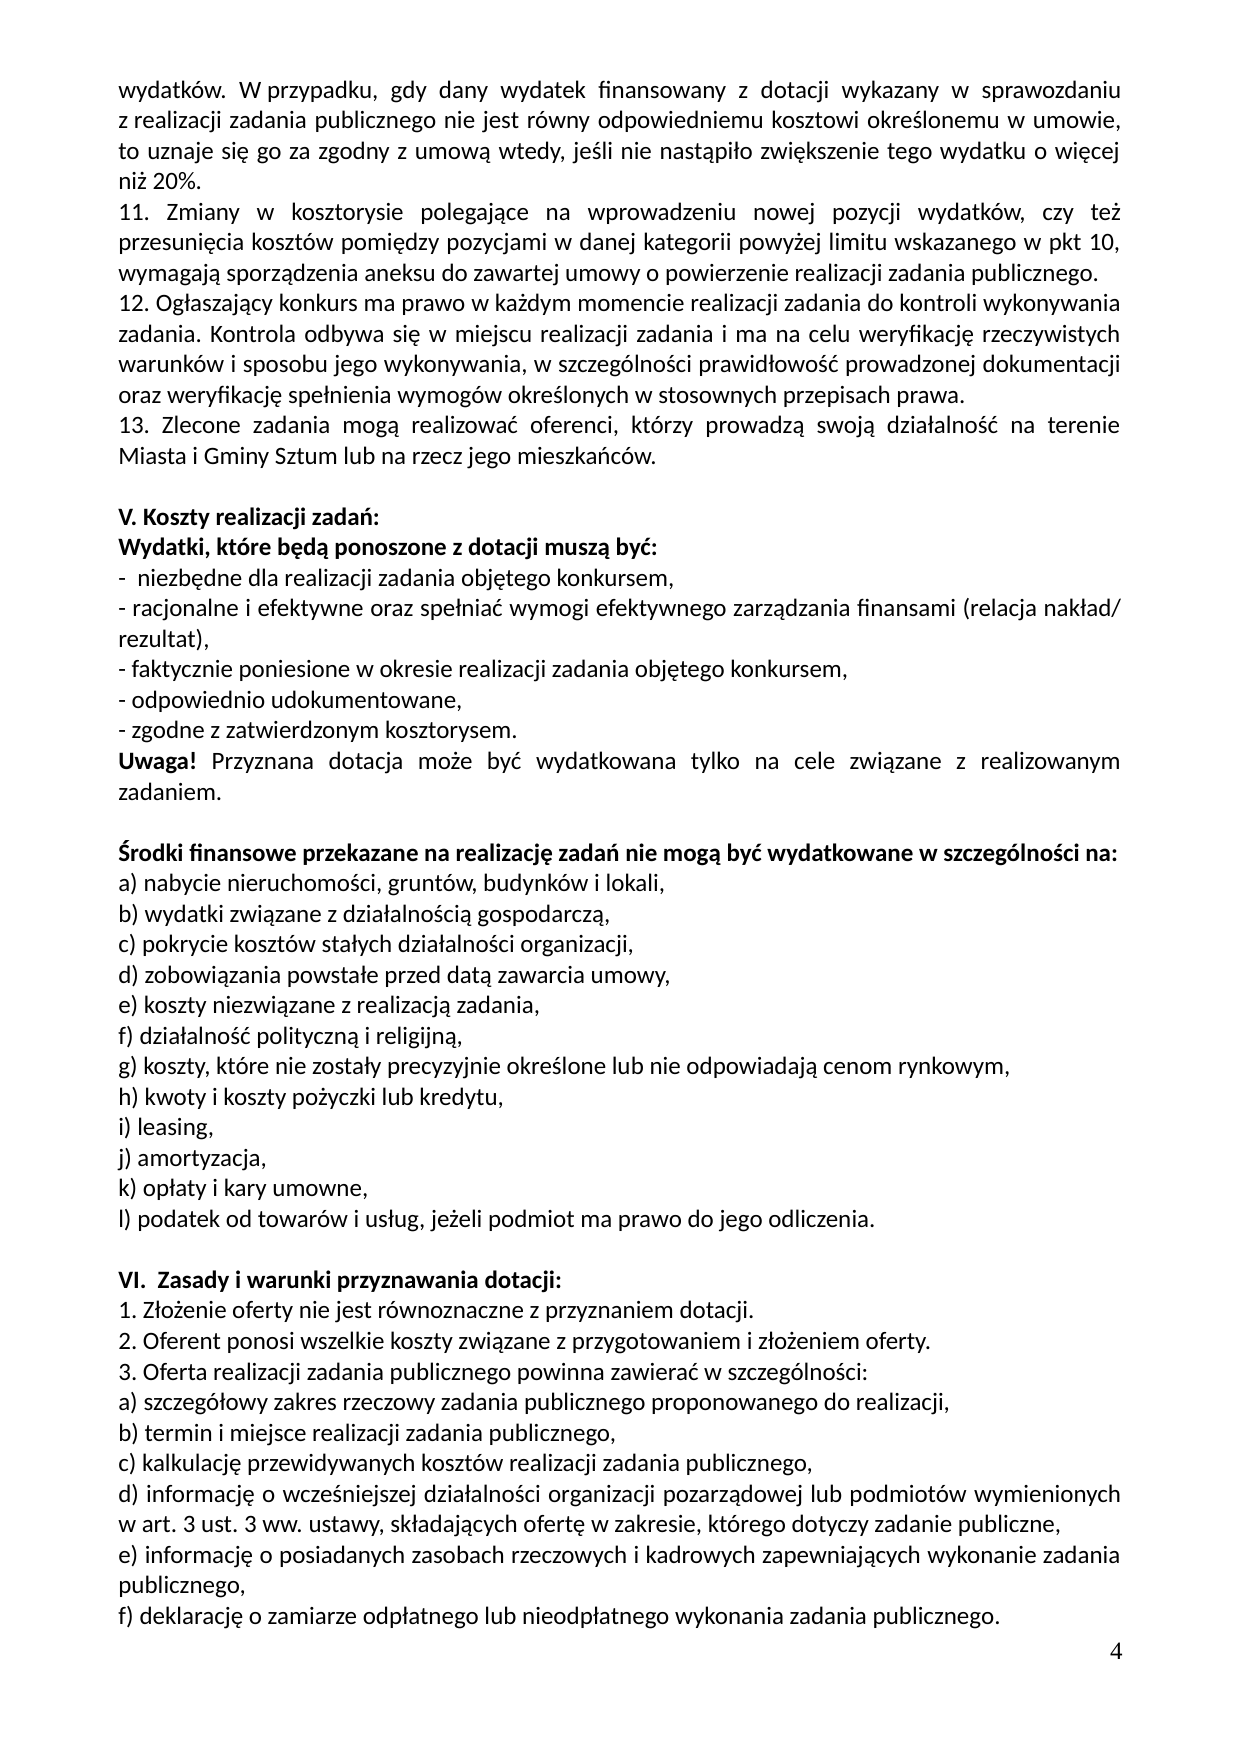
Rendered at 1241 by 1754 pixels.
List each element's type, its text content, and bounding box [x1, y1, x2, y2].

text f) działalność polityczną i religijną, [118, 1020, 1122, 1050]
text 1. Złożenie oferty nie jest równoznaczne z przyznaniem dotacji. [118, 1294, 1122, 1325]
text a) nabycie nieruchomości, gruntów, budynków i lokali, [118, 867, 1122, 898]
text c) pokrycie kosztów stałych działalności organizacji, [118, 928, 1122, 959]
text - faktycznie poniesione w okresie realizacji zadania objętego konkursem, [118, 654, 1122, 684]
text 3. Oferta realizacji zadania publicznego powinna zawierać w szczególności: [118, 1356, 1122, 1386]
text 13. Zlecone zadania mogą realizować oferenci, którzy prowadzą swoją działalność na terenie Miasta i Gminy Sztum lub na rzecz jego mieszkańców. [118, 409, 1122, 471]
text c) kalkulację przewidywanych kosztów realizacji zadania publicznego, [118, 1447, 1122, 1478]
text i) leasing, [118, 1111, 1122, 1142]
text l) podatek od towarów i usług, jeżeli podmiot ma prawo do jego odliczenia. [118, 1203, 1122, 1233]
text - zgodne z zatwierdzonym kosztorysem. [118, 715, 1122, 745]
text d) zobowiązania powstałe przed datą zawarcia umowy, [118, 959, 1122, 989]
text e) informację o posiadanych zasobach rzeczowych i kadrowych zapewniających wykonanie zadania publicznego, [118, 1539, 1122, 1600]
text Środki finansowe przekazane na realizację zadań nie mogą być wydatkowane w szczególności na: [118, 837, 1122, 867]
text a) szczegółowy zakres rzeczowy zadania publicznego proponowanego do realizacji, [118, 1386, 1122, 1417]
text b) wydatki związane z działalnością gospodarczą, [118, 898, 1122, 928]
text f) deklarację o zamiarze odpłatnego lub nieodpłatnego wykonania zadania publicznego. [118, 1600, 1122, 1630]
text VI. Zasady i warunki przyznawania dotacji: [118, 1264, 1122, 1294]
text Uwaga! Przyznana dotacja może być wydatkowana tylko na cele związane z realizowanym zadaniem. [118, 745, 1122, 806]
text k) opłaty i kary umowne, [118, 1172, 1122, 1203]
text 12. Ogłaszający konkurs ma prawo w każdym momencie realizacji zadania do kontroli wykonywania zadania. Kontrola odbywa się w miejscu realizacji zadania i ma na celu weryfikację rzeczywistych warunków i sposobu jego wykonywania, w szczególności prawidłowość prowadzonej dokumentacji oraz weryfikację spełnienia wymogów określonych w stosownych przepisach prawa. [118, 287, 1122, 409]
text 11. Zmiany w kosztorysie polegające na wprowadzeniu nowej pozycji wydatków, czy też przesunięcia kosztów pomiędzy pozycjami w danej kategorii powyżej limitu wskazanego w pkt 10, wymagają sporządzenia aneksu do zawartej umowy o powierzenie realizacji zadania publicznego. [118, 196, 1122, 287]
text e) koszty niezwiązane z realizacją zadania, [118, 989, 1122, 1020]
text V. Koszty realizacji zadań: [118, 501, 1122, 532]
text g) koszty, które nie zostały precyzyjnie określone lub nie odpowiadają cenom rynkowym, [118, 1050, 1122, 1081]
text j) amortyzacja, [118, 1142, 1122, 1172]
text wydatków. W przypadku, gdy dany wydatek finansowany z dotacji wykazany w sprawozdaniu z realizacji zadania publicznego nie jest równy odpowiedniemu kosztowi określonemu w umowie, to uznaje się go za zgodny z umową wtedy, jeśli nie nastąpiło zwiększenie tego wydatku o więcej niż 20%. [118, 74, 1122, 196]
text b) termin i miejsce realizacji zadania publicznego, [118, 1417, 1122, 1447]
text d) informację o wcześniejszej działalności organizacji pozarządowej lub podmiotów wymienionych w art. 3 ust. 3 ww. ustawy, składających ofertę w zakresie, którego dotyczy zadanie publiczne, [118, 1478, 1122, 1539]
text Wydatki, które będą ponoszone z dotacji muszą być: [118, 532, 1122, 562]
text - odpowiednio udokumentowane, [118, 684, 1122, 715]
text - racjonalne i efektywne oraz spełniać wymogi efektywnego zarządzania finansami (relacja nakład/ rezultat), [118, 593, 1122, 654]
text - niezbędne dla realizacji zadania objętego konkursem, [118, 562, 1122, 593]
text 2. Oferent ponosi wszelkie koszty związane z przygotowaniem i złożeniem oferty. [118, 1325, 1122, 1356]
text h) kwoty i koszty pożyczki lub kredytu, [118, 1081, 1122, 1111]
